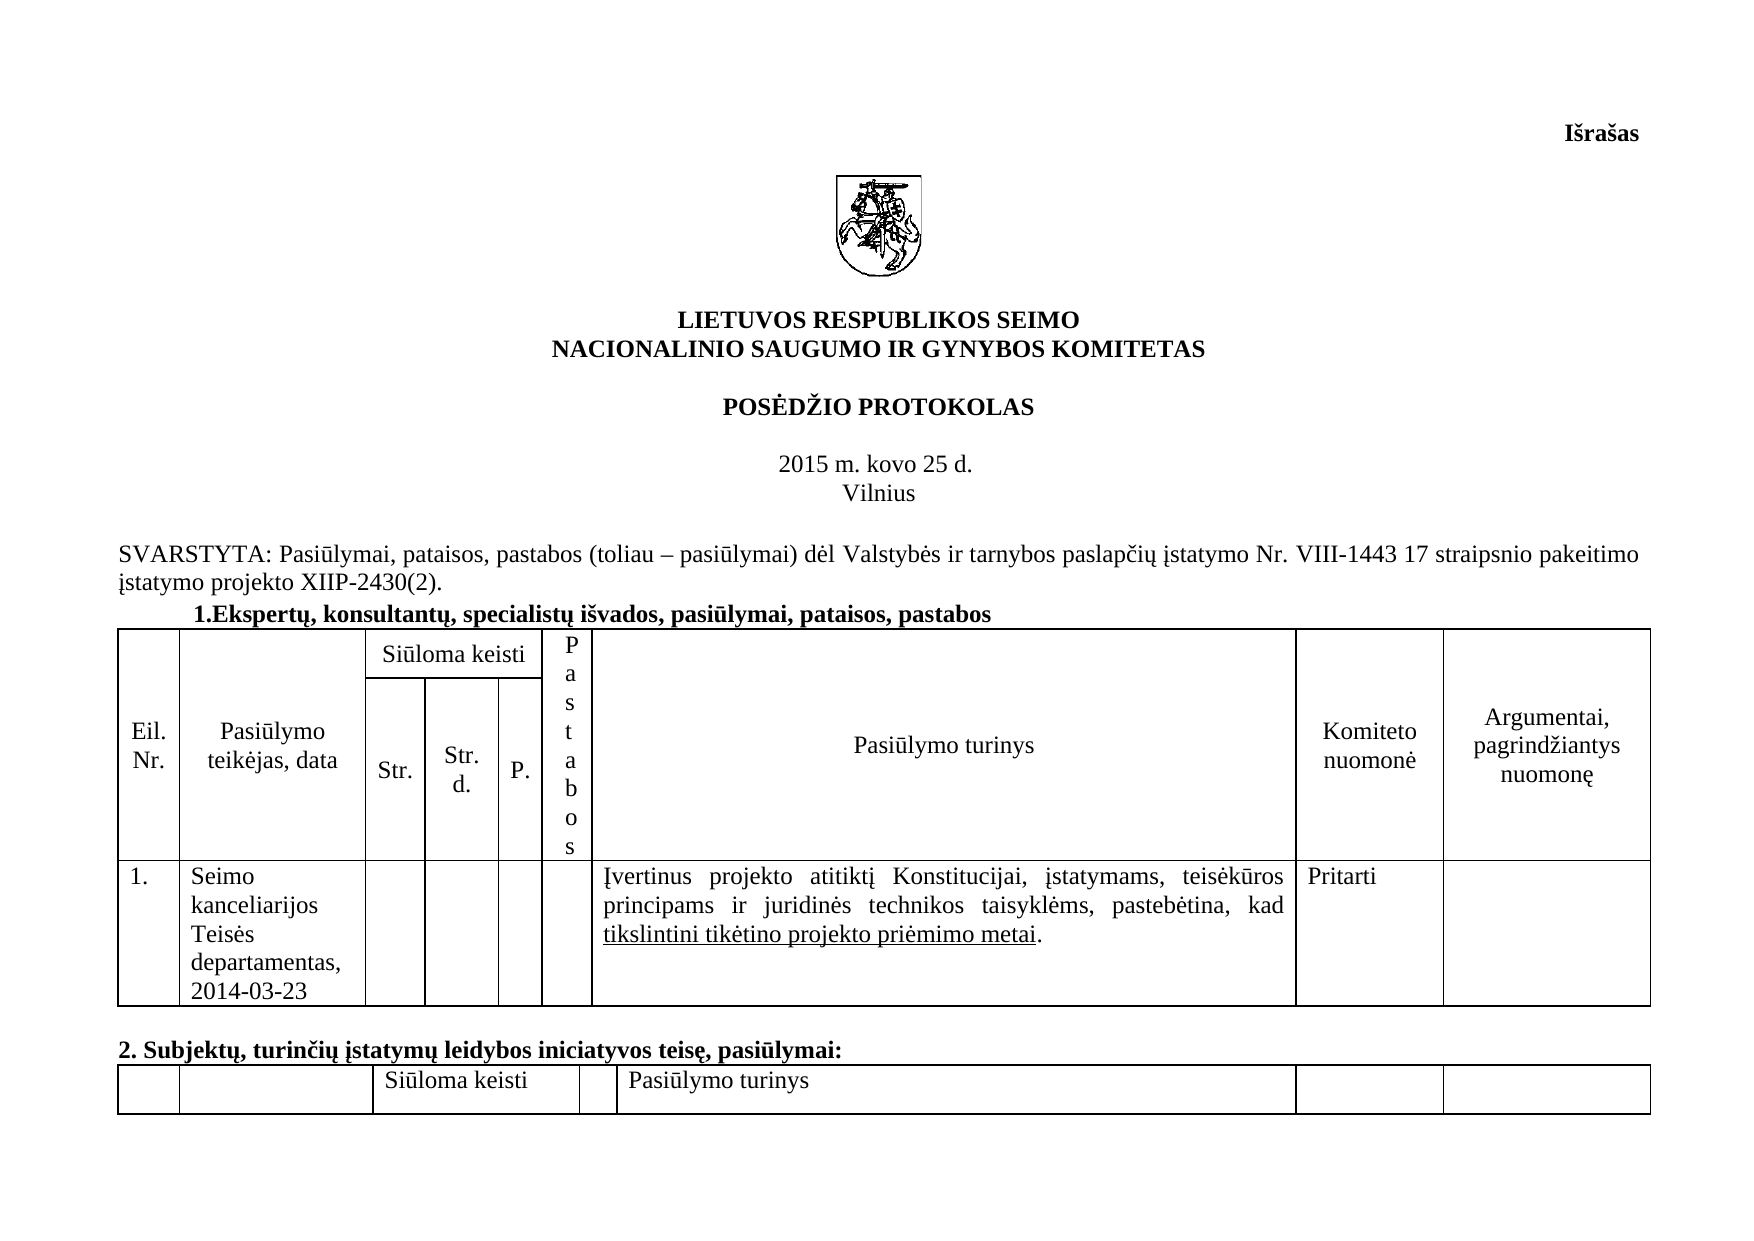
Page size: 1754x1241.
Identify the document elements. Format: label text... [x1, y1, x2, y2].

table_header [119, 1066, 179, 1113]
text Vilnius [118, 478, 1639, 507]
text LIETUVOS RESPUBLIKOS SEIMO [118, 306, 1639, 334]
text 1.Ekspertų, konsultantų, specialistų išvados, pasiūlymai, pataisos, pastabos [118, 599, 1639, 628]
table_header Komiteto nuomonė [1297, 630, 1443, 860]
table_header Eil. Nr. [119, 630, 179, 860]
table_header [1297, 1066, 1443, 1113]
text Išrašas [118, 118, 1639, 147]
table_cell Pritarti [1297, 861, 1443, 1005]
text 2015 m. kovo 25 d. [118, 449, 1639, 478]
table_cell [543, 861, 591, 1005]
table_header [580, 1066, 616, 1113]
table_cell Įvertinus projekto atitiktį Konstitucijai, įstatymams, teisėkūros principams ir juridinės technikos taisyklėms, pastebėtina, kad tikslintini tikėtino projekto priėmimo metai. [593, 861, 1295, 1005]
table_cell 1. [119, 861, 179, 1005]
table_cell Str. [366, 679, 424, 860]
table_cell Seimo kanceliarijos Teisės departamentas, 2014-03-23 [180, 861, 365, 1005]
table_cell Str. d. [426, 679, 498, 860]
table_header Pasiūlymo turinys [618, 1066, 1295, 1113]
table_header Siūloma keisti [374, 1066, 579, 1113]
table_cell P. [499, 679, 541, 860]
table_header Pastabos [543, 630, 591, 860]
table_header Pasiūlymo teikėjas, data [180, 630, 365, 860]
table_cell [1444, 861, 1650, 1005]
table_header Argumentai, pagrindžiantys nuomonę [1444, 630, 1650, 860]
table_cell [499, 861, 541, 1005]
table_header [180, 1066, 372, 1113]
text 2. Subjektų, turinčių įstatymų leidybos iniciatyvos teisę, pasiūlymai: [118, 1035, 1639, 1064]
table_cell [366, 861, 424, 1005]
table_cell [426, 861, 498, 1005]
table_header SVARSTYTA: Pasiūlymai, pataisos, pastabos (toliau – pasiūlymai) dėl Valstybės ir tarnybos paslapčių įstatymo Nr. VIII-1443 17 straipsnio pakeitimo įstatymo projekto XIIP-2430(2). [115, 536, 1642, 599]
table_header Pasiūlymo turinys [593, 630, 1295, 860]
subtitle POSĖDŽIO PROTOKOLAS [118, 392, 1639, 421]
table_header [1444, 1066, 1650, 1113]
text NACIONAlinio saugumo ir gynybos komitetas [118, 334, 1639, 363]
table_header Siūloma keisti [366, 630, 541, 677]
